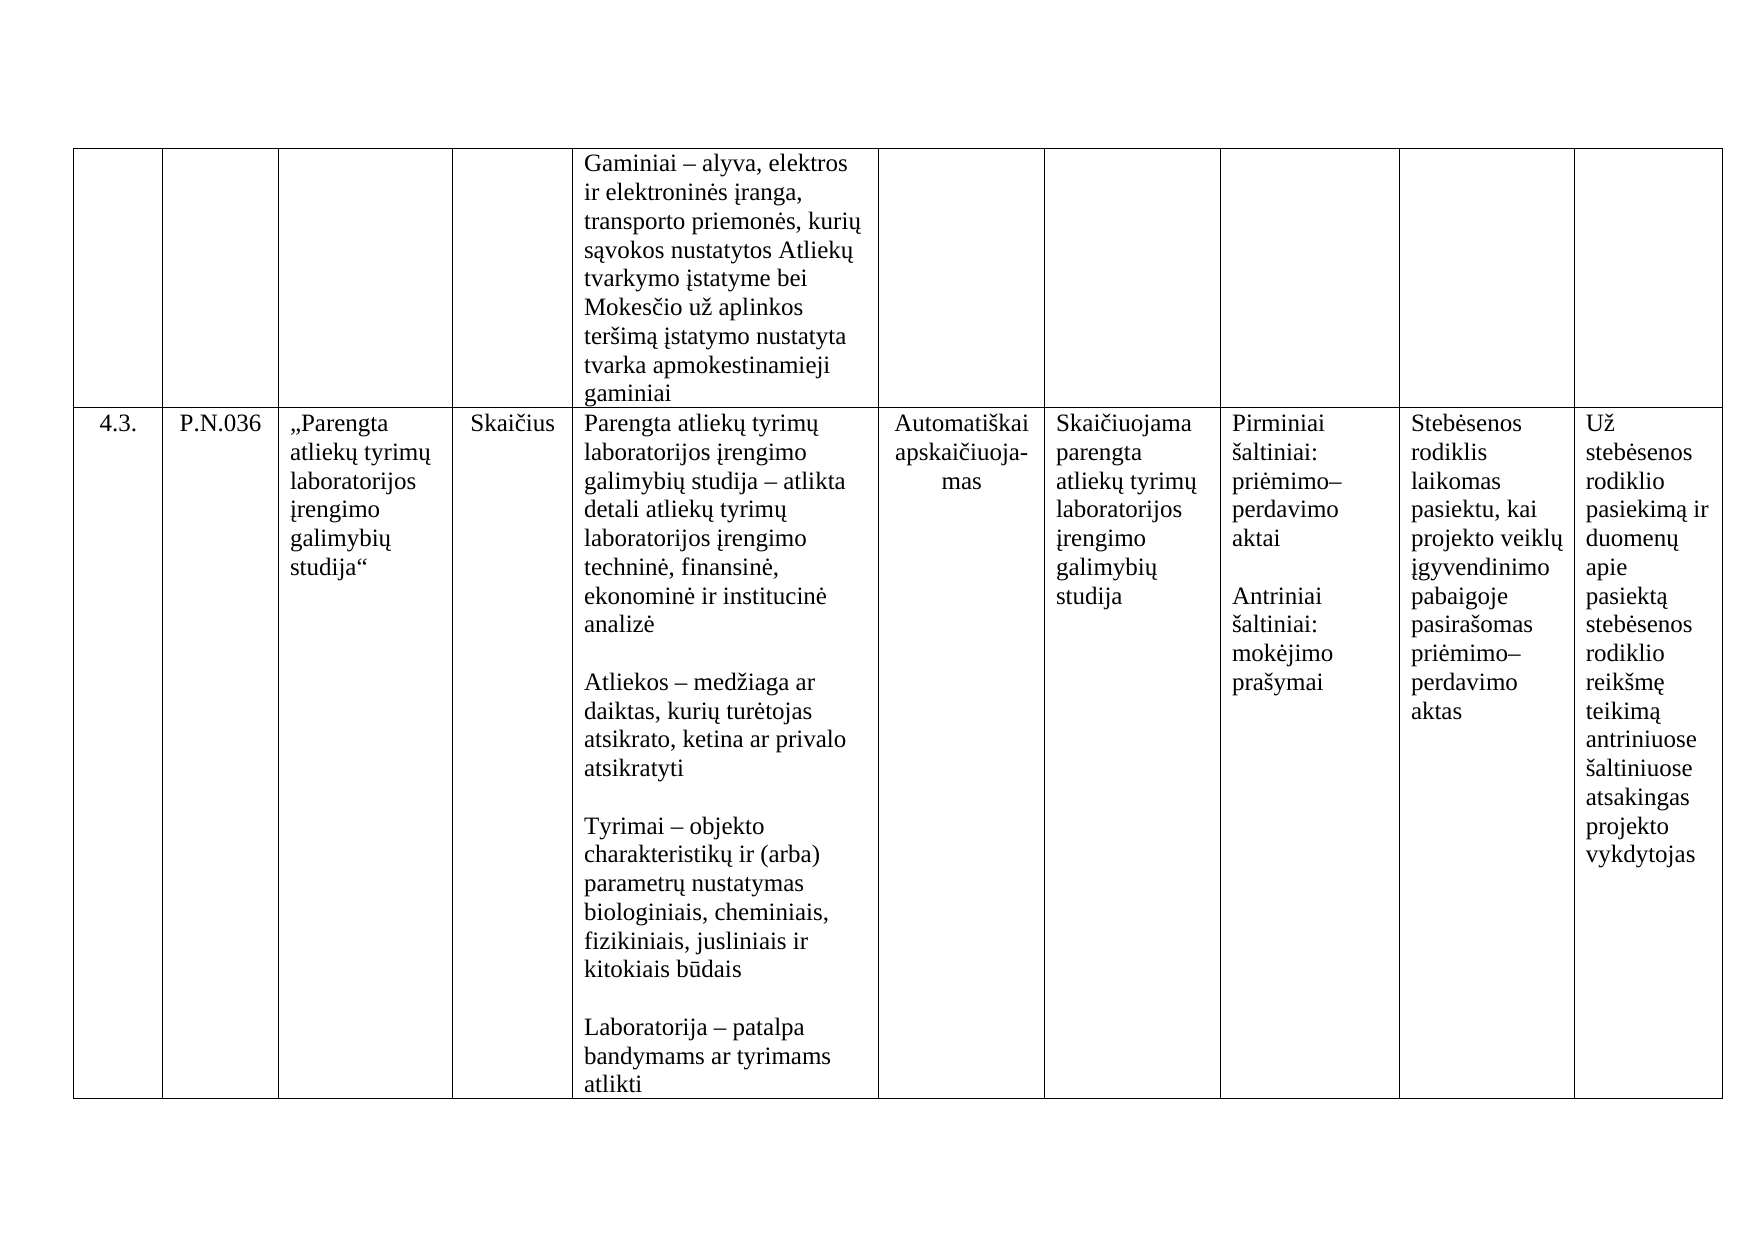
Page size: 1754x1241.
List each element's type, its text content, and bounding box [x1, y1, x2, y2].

table_cell [453, 149, 572, 407]
table_cell Parengta atliekų tyrimų laboratorijos įrengimo galimybių studija – atlikta detali atliekų tyrimų laboratorijos įrengimo techninė, finansinė, ekonominė ir institucinė analizė Atliekos – medžiaga ar daiktas, kurių turėtojas atsikrato, ketina ar privalo atsikratyti Tyrimai – objekto charakteristikų ir (arba) parametrų nustatymas biologiniais, cheminiais, fizikiniais, jusliniais ir kitokiais būdais Laboratorija – patalpa bandymams ar tyrimams atlikti [573, 408, 878, 1098]
table_cell [1575, 149, 1722, 407]
table_cell [1045, 149, 1220, 407]
table_cell Stebėsenos rodiklis laikomas pasiektu, kai projekto veiklų įgyvendinimo pabaigoje pasirašomas priėmimo– perdavimo aktas [1400, 408, 1574, 1098]
table_cell [279, 149, 452, 407]
table_cell Už stebėsenos rodiklio pasiekimą ir duomenų apie pasiektą stebėsenos rodiklio reikšmę teikimą antriniuose šaltiniuose atsakingas projekto vykdytojas [1575, 408, 1722, 1098]
table_cell „Parengta atliekų tyrimų laboratorijos įrengimo galimybių studija“ [279, 408, 452, 1098]
table_cell P.N.036 [163, 408, 278, 1098]
table_cell Skaičius [453, 408, 572, 1098]
table_cell [1723, 148, 1728, 407]
table_cell [1723, 407, 1728, 1098]
table_cell [74, 149, 162, 407]
table_cell Gaminiai – alyva, elektros ir elektroninės įranga, transporto priemonės, kurių sąvokos nustatytos Atliekų tvarkymo įstatyme bei Mokesčio už aplinkos teršimą įstatymo nustatyta tvarka apmokestinamieji gaminiai [573, 149, 878, 407]
table_cell [879, 149, 1044, 407]
table_cell Skaičiuojama parengta atliekų tyrimų laboratorijos įrengimo galimybių studija [1045, 408, 1220, 1098]
table_cell Pirminiai šaltiniai: priėmimo–perdavimo aktai Antriniai šaltiniai: mokėjimo prašymai [1221, 408, 1399, 1098]
table_cell [163, 149, 278, 407]
table_cell Automatiškai apskaičiuoja-mas [879, 408, 1044, 1098]
table_cell [1400, 149, 1574, 407]
table_cell 4.3. [74, 408, 162, 1098]
table_cell [1221, 149, 1399, 407]
